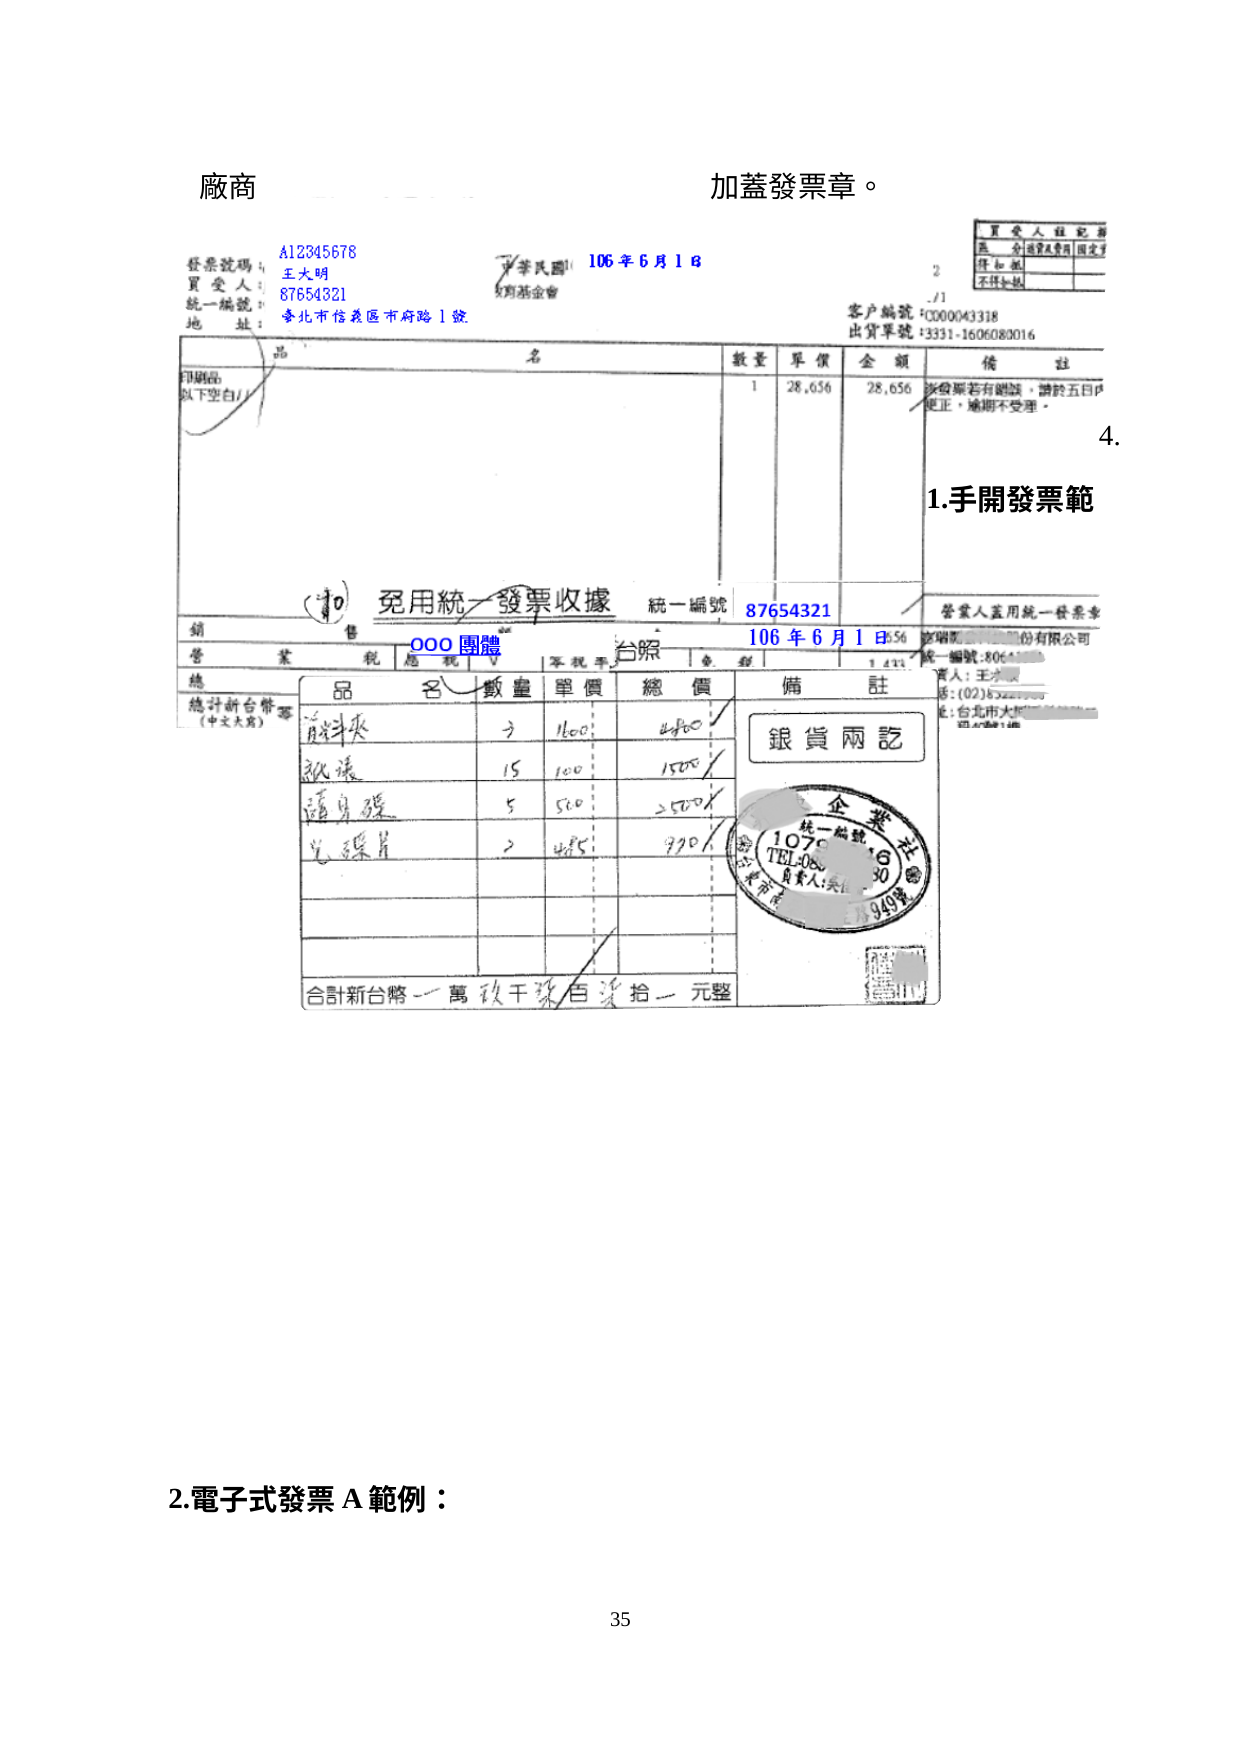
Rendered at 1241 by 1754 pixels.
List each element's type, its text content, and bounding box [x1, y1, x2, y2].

text 2.電子式發票A範例： [118, 1456, 1122, 1518]
text 1.手開發票範例： [925, 456, 1122, 518]
text 1.手開發票範例： [118, 456, 177, 518]
text 3.統一發票內容請詳列明細，若僅有貨品代號，應由經手人加註貨品名稱並簽名，如其他相關憑證已記載採購事項及貨品名稱者，得免加註。 [177, 206, 972, 331]
text 廠商加蓋發票章。 [177, 143, 1122, 206]
text 4.如為感熱紙類型之電子發票除檢附正本憑證外，為避免字軌消失請再複印並將影本實貼於正本下方。 [894, 331, 1122, 456]
text 3.統一發票內容請詳列明細，若僅有貨品代號，應由經手人加註貨品名稱並簽名，如其他相關憑證已記載採購事項及貨品名稱者，得免加註。 [737, 206, 1122, 331]
